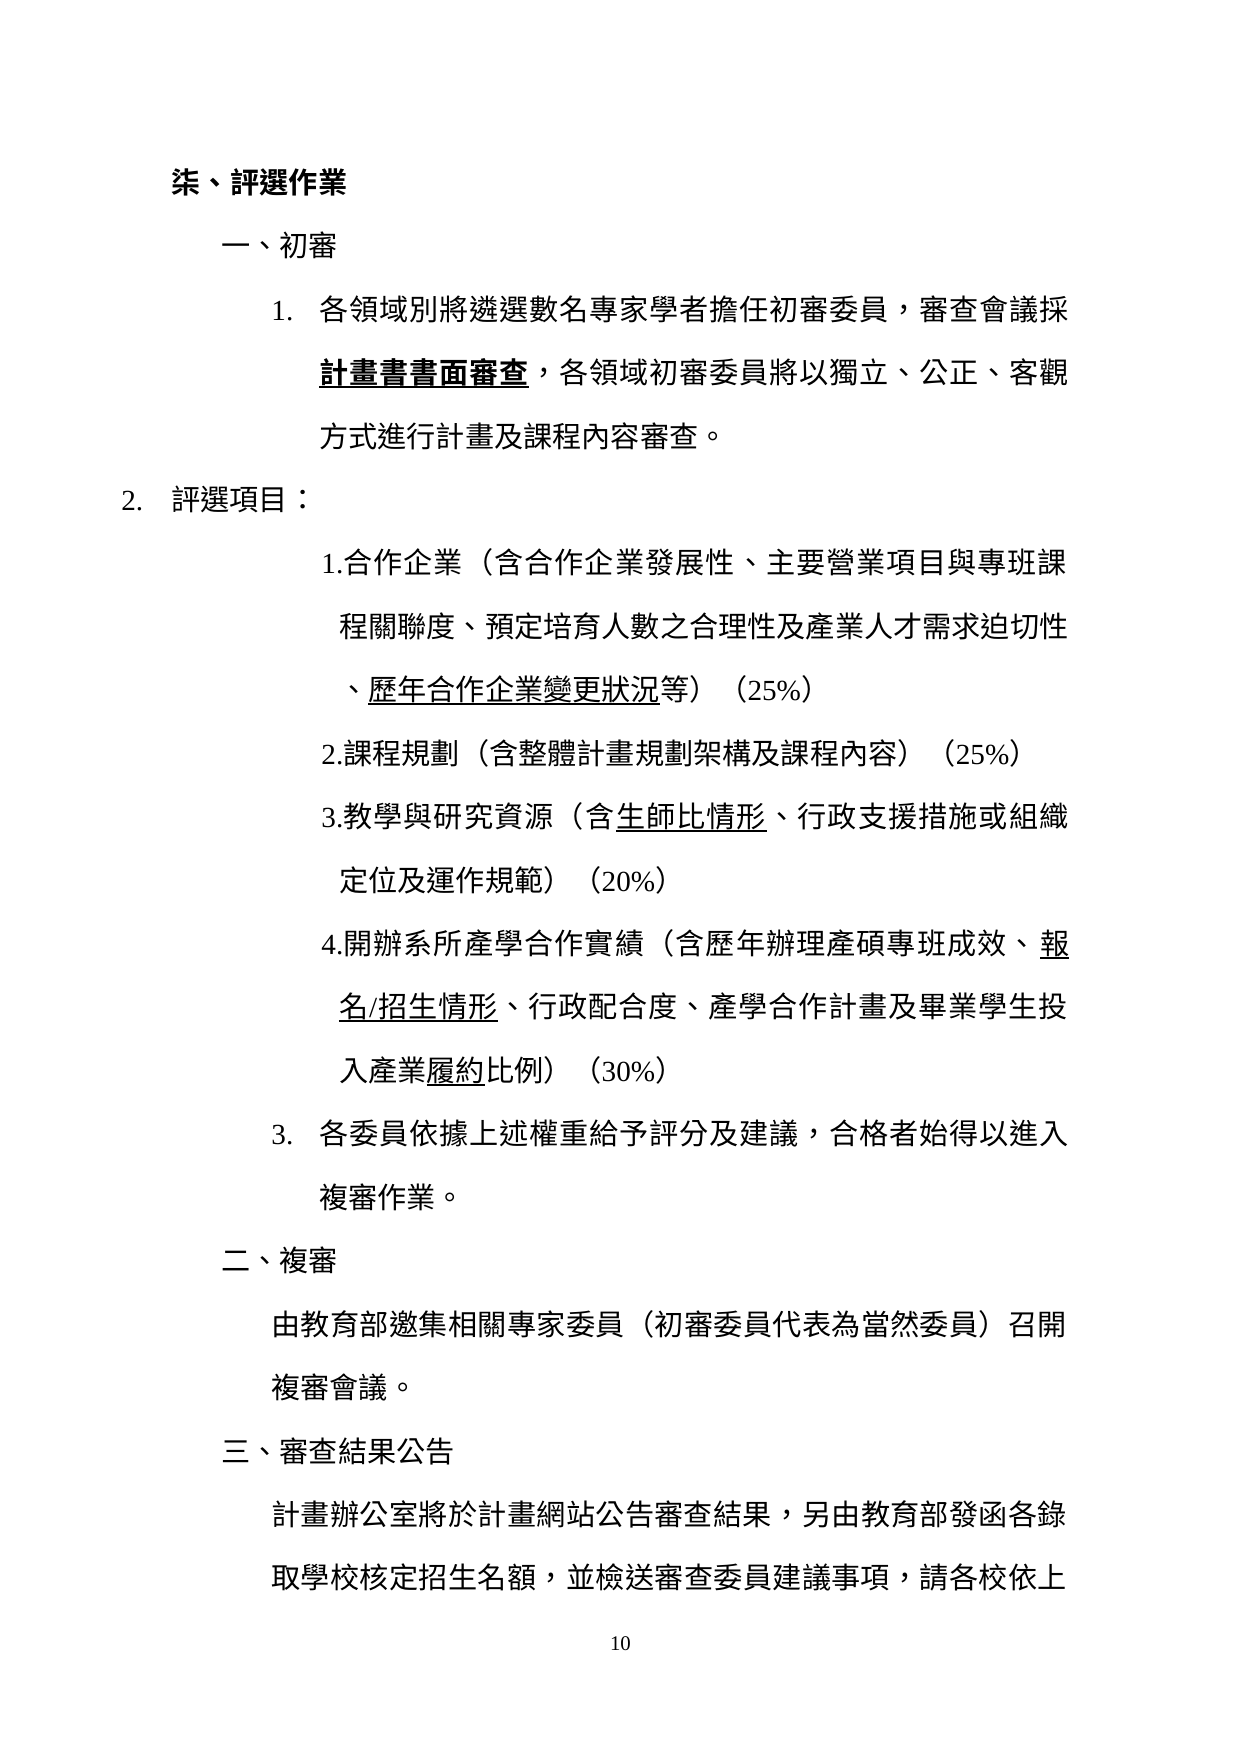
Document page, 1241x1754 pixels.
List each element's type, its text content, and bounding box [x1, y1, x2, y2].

list 審查結果公告 [221, 1428, 1069, 1470]
list 課程規劃（含整體計畫規劃架構及課程內容）（25%） [321, 730, 1069, 773]
list 複審 [221, 1238, 1069, 1280]
list 評選作業 [171, 159, 1069, 202]
list 各領域別將遴選數名專家學者擔任初審委員，審查會議採計畫書書面審查，各領域初審委員將以獨立、公正、客觀方式進行計畫及課程內容審查。 [271, 286, 1069, 455]
list 合作企業（含合作企業發展性、主要營業項目與專班課程關聯度、預定培育人數之合理性及產業人才需求迫切性、歷年合作企業變更狀況等）（25%） [321, 540, 1069, 709]
list 各委員依據上述權重給予評分及建議，合格者始得以進入複審作業。 [271, 1111, 1069, 1217]
list 初審 [221, 223, 1069, 265]
text 計畫辦公室將於計畫網站公告審查結果，另由教育部發函各錄取學校核定招生名額，並檢送審查委員建議事項，請各校依上 [271, 1492, 1069, 1597]
list 開辦系所產學合作實績（含歷年辦理產碩專班成效、報名/招生情形、行政配合度、產學合作計畫及畢業學生投入產業履約比例）（30%） [321, 921, 1069, 1090]
list 教學與研究資源（含生師比情形、行政支援措施或組織定位及運作規範）（20%） [321, 794, 1069, 899]
list 評選項目： [121, 477, 1069, 519]
text 由教育部邀集相關專家委員（初審委員代表為當然委員）召開複審會議。 [271, 1301, 1069, 1407]
